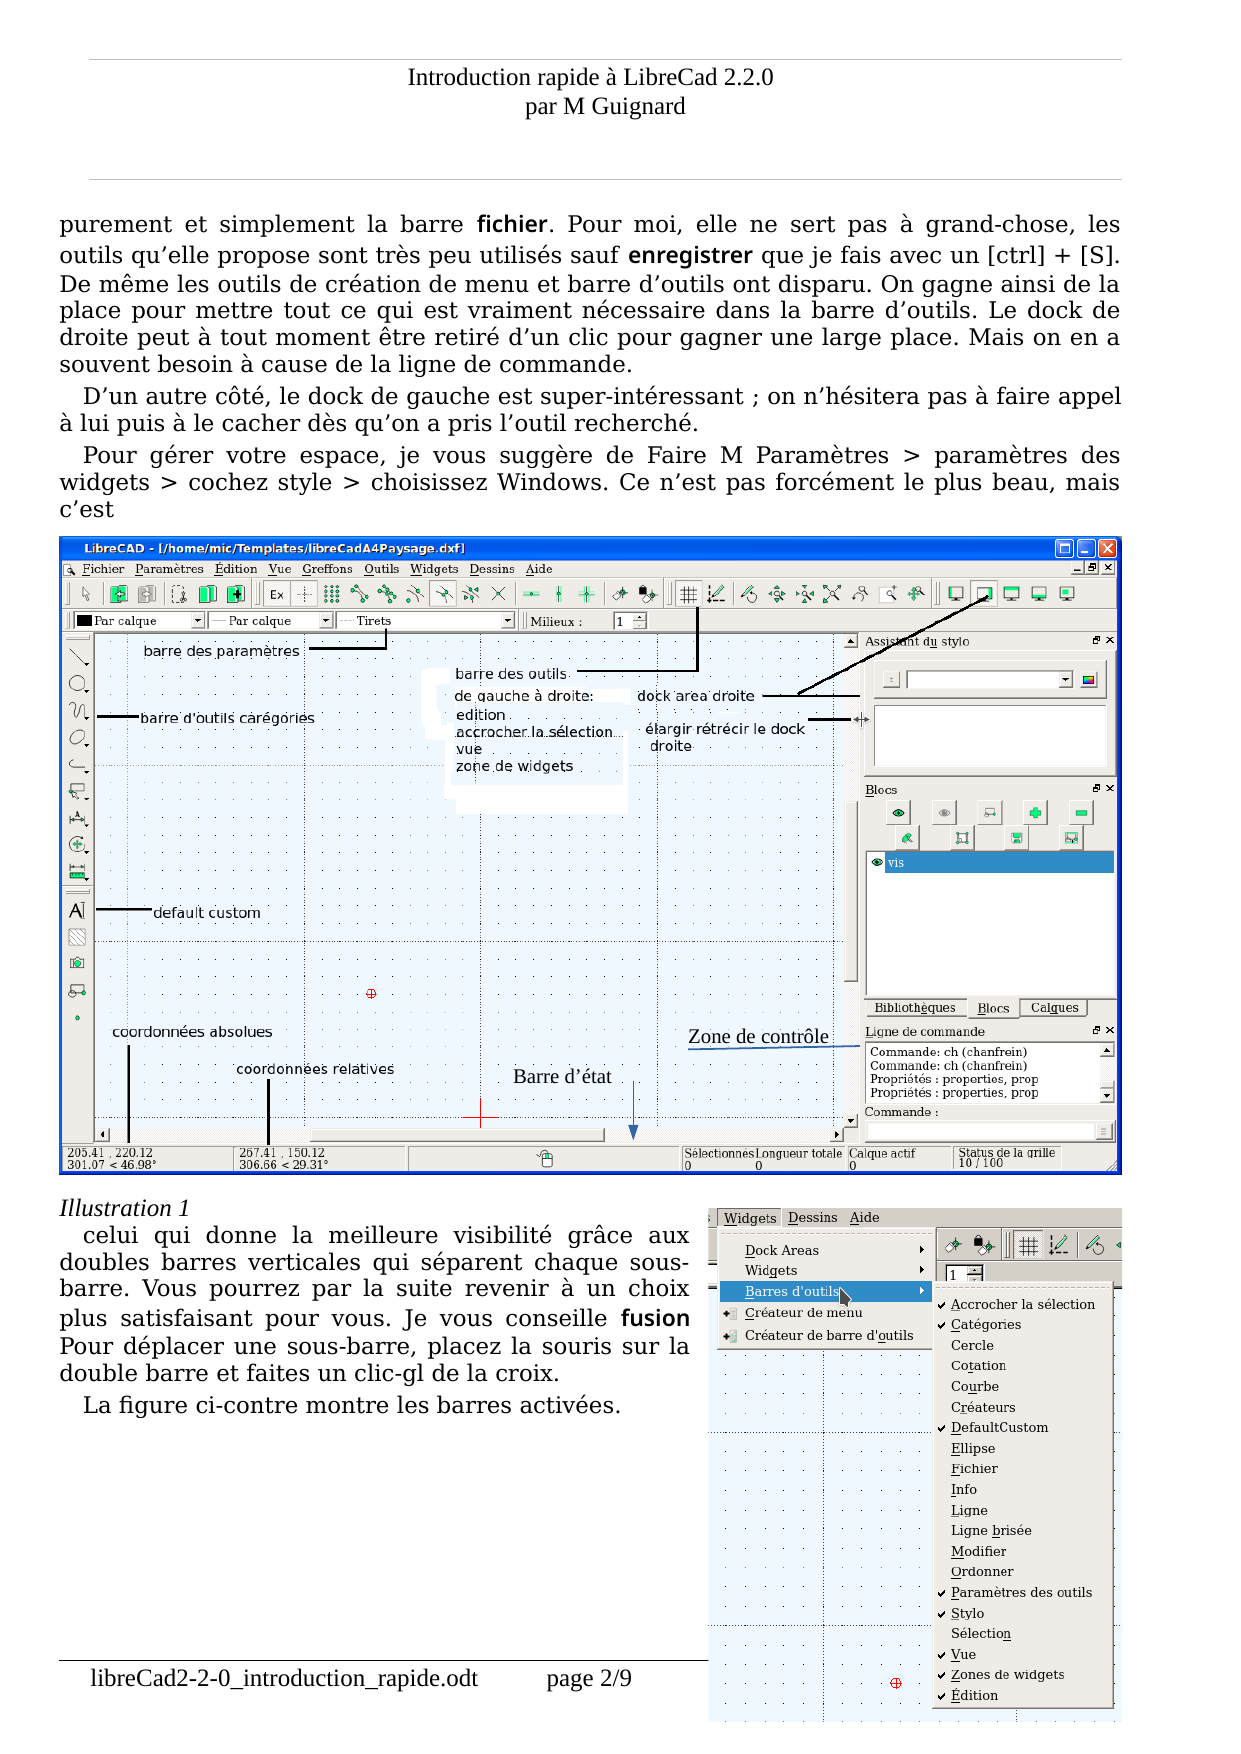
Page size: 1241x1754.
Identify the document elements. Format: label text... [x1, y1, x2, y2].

picture [59, 535, 1123, 1188]
text [59, 523, 1122, 535]
picture [708, 1208, 1123, 1722]
text D’un autre côté, le dock de gauche est super-intéressant ; on n’hésitera pas à faire appel à lui puis à le cacher dès qu’on a pris l’outil recherché. [59, 383, 1122, 437]
text purement et simplement la barre fichier. Pour moi, elle ne sert pas à grand-chose, les outils qu’elle propose sont très peu utilisés sauf enregistrer que je fais avec un [ctrl] + [S]. De même les outils de création de menu et barre d’outils ont disparu. On gagne ainsi de la place pour mettre tout ce qui est vraiment nécessaire dans la barre d’outils. Le dock de droite peut à tout moment être retiré d’un clic pour gagner une large place. Mais on en a souvent besoin à cause de la ligne de commande. [59, 208, 1122, 377]
text La figure ci-contre montre les barres activées. [59, 1393, 708, 1419]
text Illustration 1 [59, 1188, 1122, 1222]
text Pour gérer votre espace, je vous suggère de Faire M Paramètres > paramètres des widgets > cochez style > choisissez Windows. Ce n’est pas forcément le plus beau, mais c’est [59, 443, 1122, 523]
text celui qui donne la meilleure visibilité grâce aux doubles barres verticales qui séparent chaque sous-barre. Vous pourrez par la suite revenir à un choix plus satisfaisant pour vous. Je vous conseille fusion Pour déplacer une sous-barre, placez la souris sur la double barre et faites un clic-gl de la croix. [59, 1222, 708, 1387]
